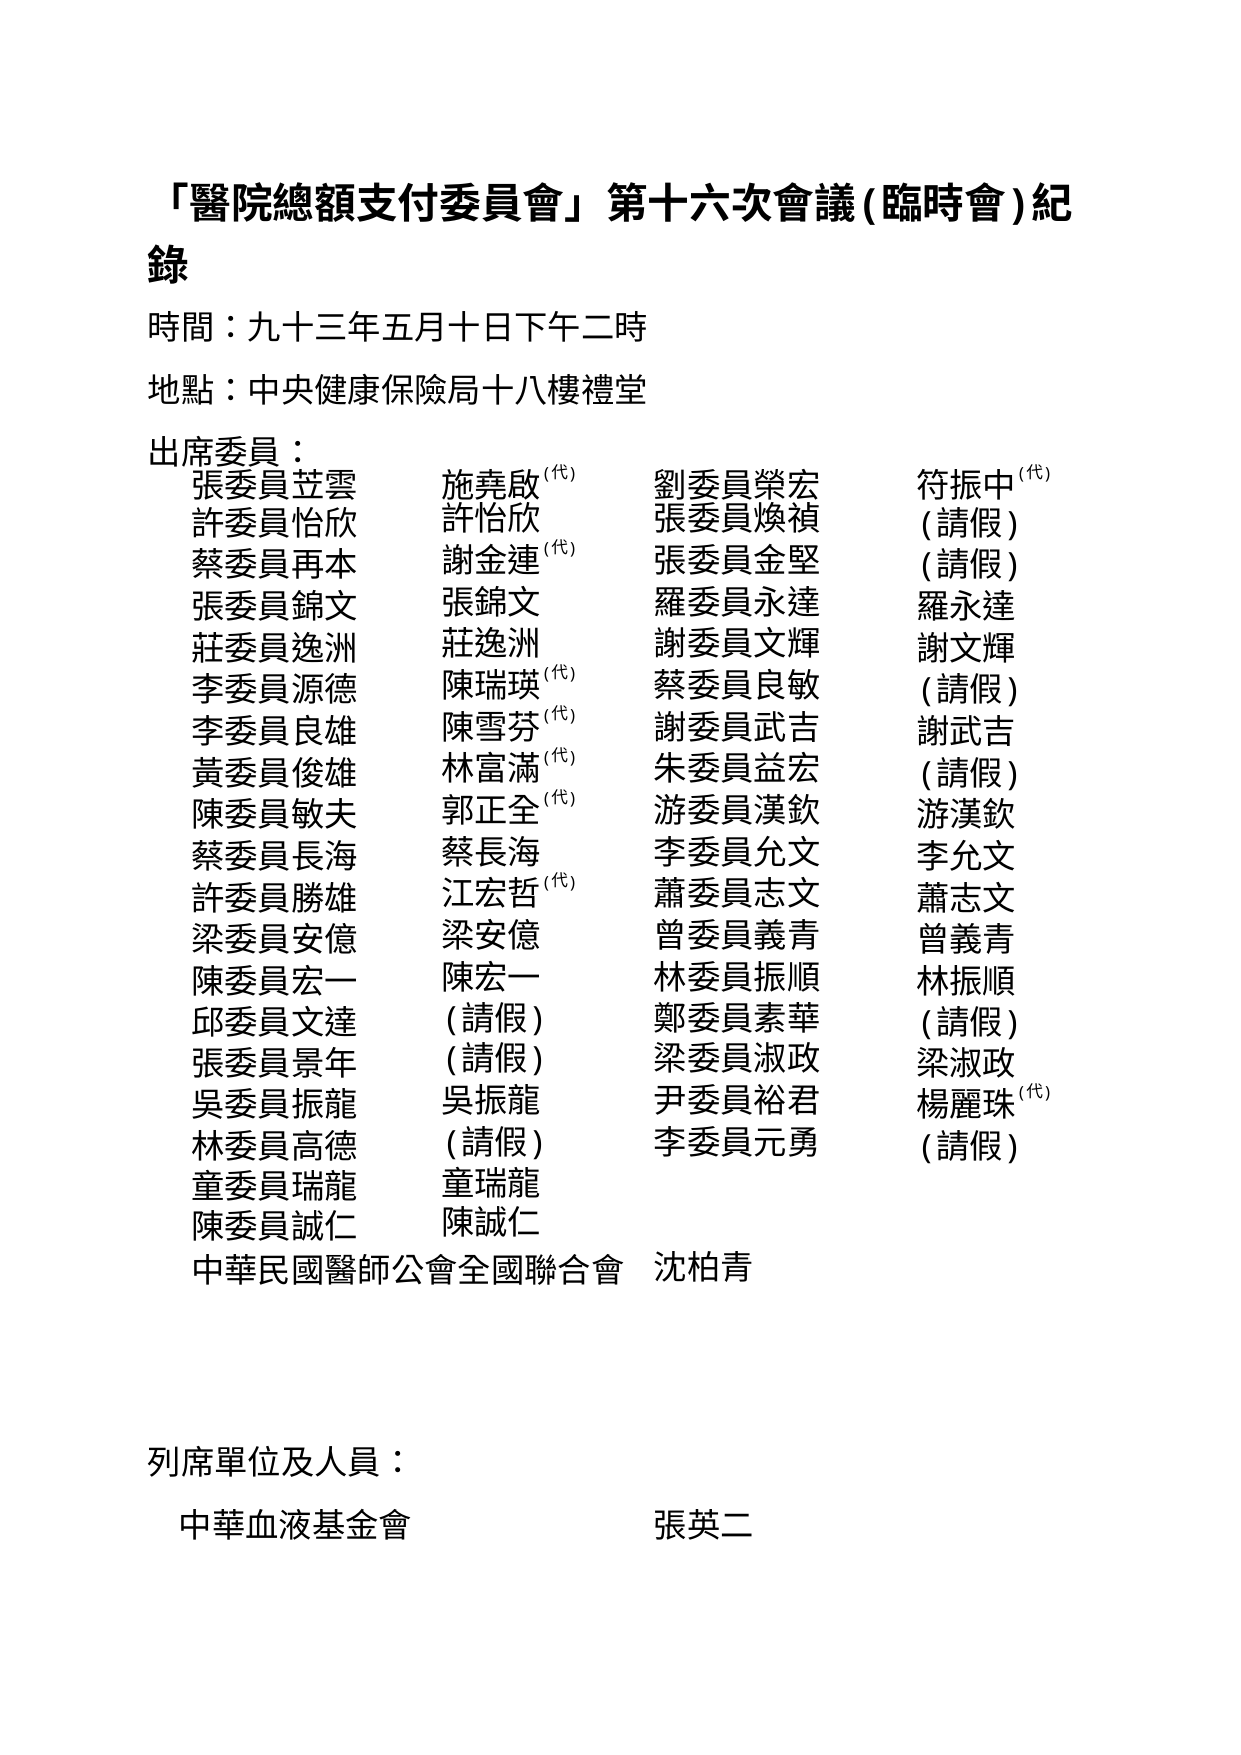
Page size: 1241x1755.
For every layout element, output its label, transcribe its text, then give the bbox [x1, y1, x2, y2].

table_cell 林委員振順 [651, 963, 913, 1004]
table_cell [913, 1208, 1176, 1250]
text 「醫院總額支付委員會」第十六次會議(臨時會)紀錄 [148, 158, 1093, 283]
table_cell 謝文輝 [913, 629, 1176, 671]
table_cell (請假) [438, 1044, 651, 1086]
table_cell 黃委員俊雄 [188, 754, 438, 796]
table_cell (請假) [438, 1004, 651, 1044]
table_cell 林富滿(代) [438, 754, 651, 796]
table_cell 沈柏青 [651, 1250, 1157, 1293]
table_cell 蕭志文 [913, 879, 1176, 921]
table_cell 郭正全(代) [438, 796, 651, 837]
table_cell 謝武吉 [913, 713, 1176, 754]
table_cell 李委員良雄 [188, 713, 438, 754]
table_cell 張委員煥禎 [651, 504, 913, 546]
table_cell [651, 1169, 913, 1208]
table_cell 吳振龍 [438, 1086, 651, 1127]
table_header 施堯啟(代) [438, 471, 651, 504]
table_cell 曾義青 [913, 921, 1176, 962]
table_cell 陳雪芬(代) [438, 713, 651, 754]
table_header 張委員苙雲 [188, 471, 438, 504]
table_cell 莊委員逸洲 [188, 629, 438, 671]
table_cell 邱委員文達 [188, 1004, 438, 1044]
table_cell 蔡委員長海 [188, 838, 438, 879]
table_cell 羅永達 [913, 588, 1176, 629]
table_cell (請假) [913, 1128, 1176, 1169]
table_header 劉委員榮宏 [651, 471, 913, 504]
table_cell 陳宏一 [438, 963, 651, 1004]
table_cell 蔡長海 [438, 838, 651, 879]
table_cell 江宏哲(代) [438, 879, 651, 921]
table_cell 游漢欽 [913, 796, 1176, 837]
table_cell 謝委員武吉 [651, 713, 913, 754]
table_cell 張委員錦文 [188, 588, 438, 629]
table_cell 童瑞龍 [438, 1169, 651, 1208]
table_cell [651, 1208, 913, 1250]
table_header [801, 1481, 963, 1543]
table_cell 吳委員振龍 [188, 1086, 438, 1127]
table_cell 謝金連(代) [438, 546, 651, 587]
table_cell 陳委員宏一 [188, 963, 438, 1004]
table_cell 李委員源德 [188, 671, 438, 712]
table_cell 陳委員誠仁 [188, 1208, 438, 1250]
table_cell 陳誠仁 [438, 1208, 651, 1250]
table_cell (請假) [913, 754, 1176, 796]
table_cell 陳委員敏夫 [188, 796, 438, 837]
table_cell 李委員允文 [651, 838, 913, 879]
table_cell 童委員瑞龍 [188, 1169, 438, 1208]
table_cell 梁委員安億 [188, 921, 438, 962]
table_cell 楊麗珠(代) [913, 1086, 1176, 1127]
table_cell [1158, 1250, 1176, 1293]
text 時間：九十三年五月十日下午二時 [148, 283, 1093, 346]
table_cell (請假) [913, 1004, 1176, 1044]
table_cell 莊逸洲 [438, 629, 651, 671]
table_header 中華血液基金會 [176, 1481, 651, 1543]
table_cell (請假) [913, 546, 1176, 587]
table_cell 林振順 [913, 963, 1176, 1004]
table_cell 游委員漢欽 [651, 796, 913, 837]
table_cell 羅委員永達 [651, 588, 913, 629]
table_cell (請假) [913, 504, 1176, 546]
table_cell 謝委員文輝 [651, 629, 913, 671]
table_cell 李允文 [913, 838, 1176, 879]
table_header 張英二 [651, 1481, 801, 1543]
table_cell 朱委員益宏 [651, 754, 913, 796]
table_cell 李委員元勇 [651, 1128, 913, 1169]
text 出席委員： [148, 408, 1093, 471]
table_cell 許委員怡欣 [188, 504, 438, 546]
table_header [963, 1481, 1113, 1543]
table_cell 梁安億 [438, 921, 651, 962]
table_cell 梁淑政 [913, 1044, 1176, 1086]
table_cell 曾委員義青 [651, 921, 913, 962]
table_cell 蔡委員再本 [188, 546, 438, 587]
table_cell 梁委員淑政 [651, 1044, 913, 1086]
table_cell 蕭委員志文 [651, 879, 913, 921]
table_cell 林委員高德 [188, 1128, 438, 1169]
table_cell 張委員景年 [188, 1044, 438, 1086]
table_cell 尹委員裕君 [651, 1086, 913, 1127]
table_cell [913, 1169, 1176, 1208]
table_cell (請假) [913, 671, 1176, 712]
text 地點：中央健康保險局十八樓禮堂 [148, 346, 1093, 408]
table_cell 張錦文 [438, 588, 651, 629]
table_cell (請假) [438, 1128, 651, 1169]
table_cell 張委員金堅 [651, 546, 913, 587]
table_cell 許委員勝雄 [188, 879, 438, 921]
table_cell 蔡委員良敏 [651, 671, 913, 712]
table_cell 陳瑞瑛(代) [438, 671, 651, 712]
table_cell 鄭委員素華 [651, 1004, 913, 1044]
text 列席單位及人員： [148, 1418, 1093, 1481]
table_header 符振中(代) [913, 471, 1176, 504]
table_cell 許怡欣 [438, 504, 651, 546]
table_cell 中華民國醫師公會全國聯合會 [188, 1250, 651, 1293]
